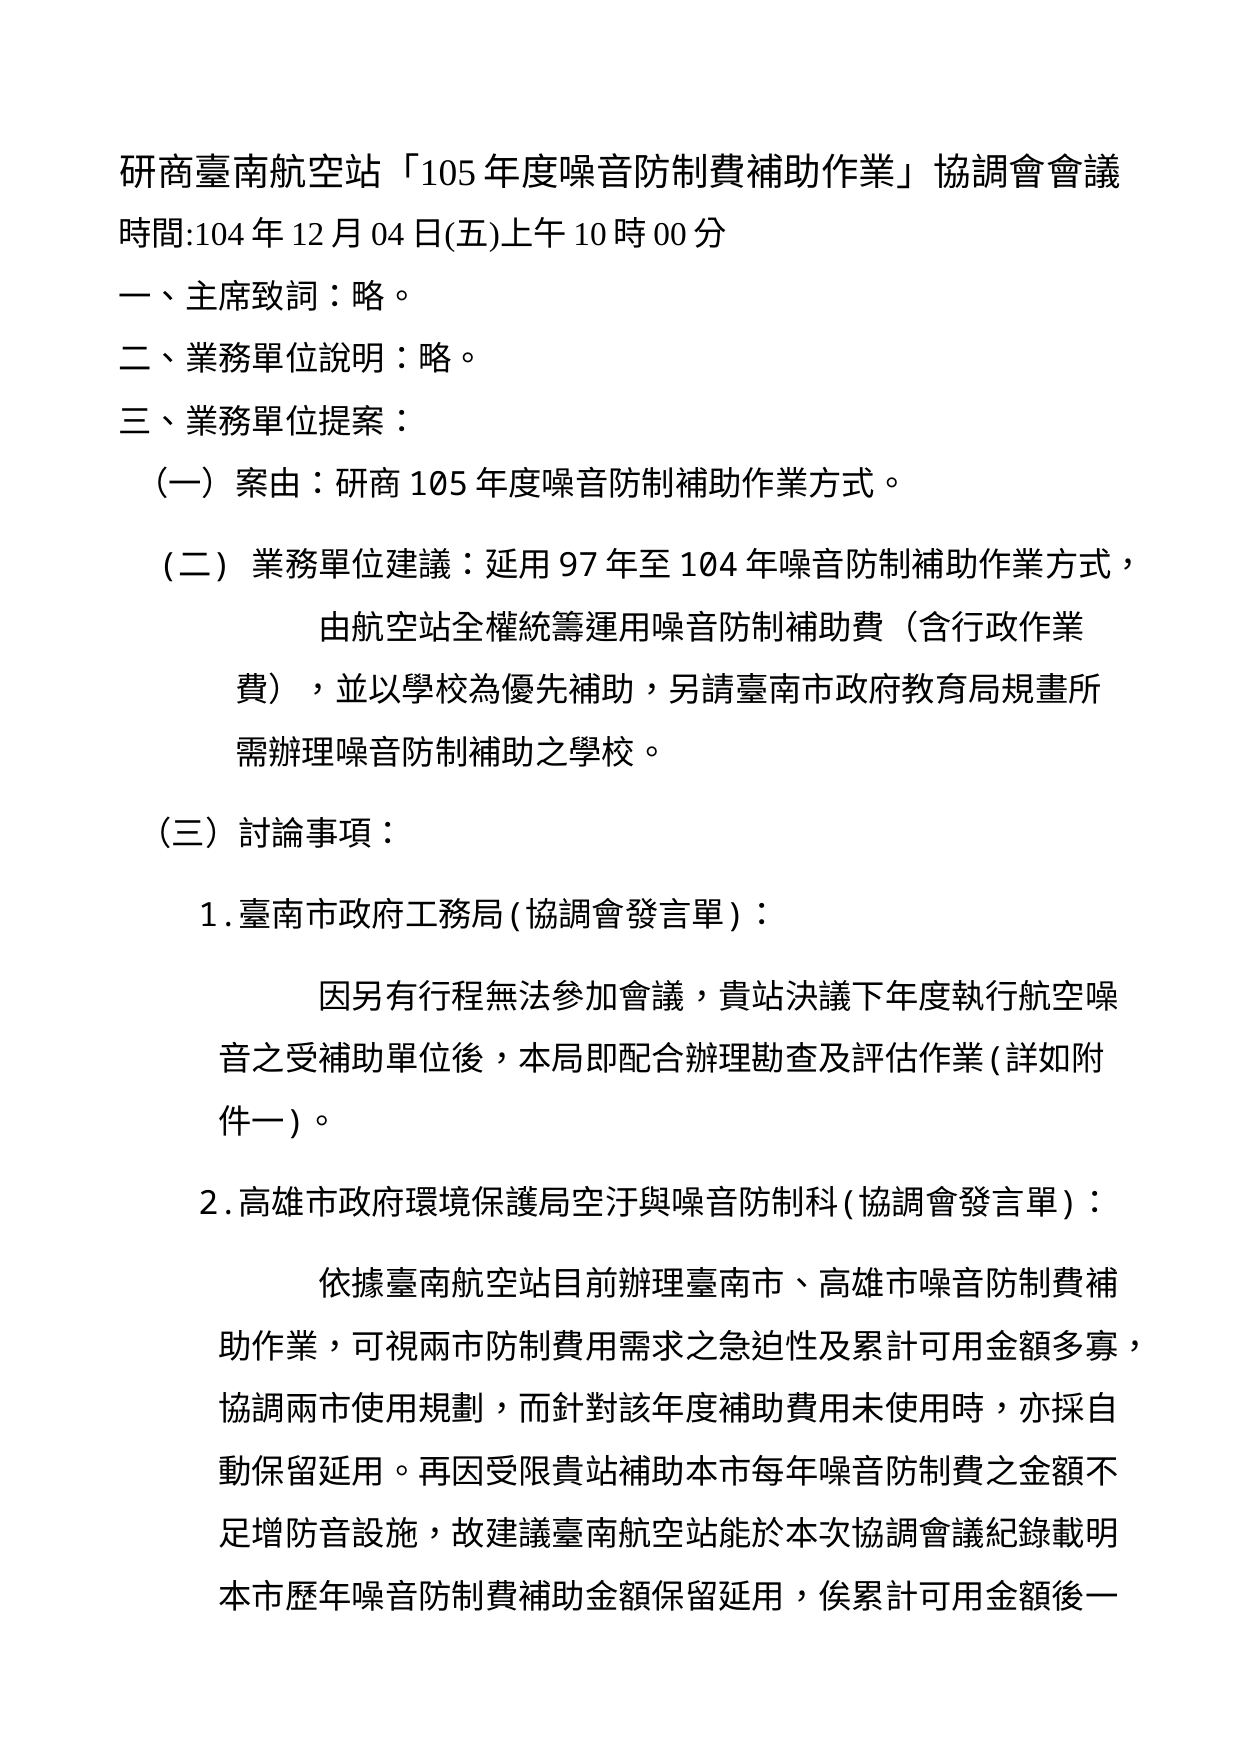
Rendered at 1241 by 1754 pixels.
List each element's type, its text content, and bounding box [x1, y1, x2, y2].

text 三、業務單位提案： [118, 377, 1122, 439]
text 二、業務單位說明：略。 [118, 314, 1122, 377]
text 因另有行程無法參加會議，貴站決議下年度執行航空噪音之受補助單位後，本局即配合辦理勘查及評估作業(詳如附件一)。 [118, 952, 1122, 1139]
text 一、主席致詞：略。 [118, 252, 1122, 314]
text 時間:104年12月04日(五)上午10時00分 [118, 189, 1122, 252]
text 1.臺南市政府工務局(協調會發言單)： [118, 871, 1122, 933]
text 研商臺南航空站「105年度噪音防制費補助作業」協調會會議 [118, 127, 1122, 189]
text 依據臺南航空站目前辦理臺南市、高雄市噪音防制費補助作業，可視兩市防制費用需求之急迫性及累計可用金額多寡，協調兩市使用規劃，而針對該年度補助費用未使用時，亦採自動保留延用。再因受限貴站補助本市每年噪音防制費之金額不足增防音設施，故建議臺南航空站能於本次協調會議紀錄載明本市歷年噪音防制費補助金額保留延用，俟累計可用金額後一併申請，統籌運用(詳如附件二)。 [118, 1239, 1122, 1614]
text （一）案由：研商105年度噪音防制補助作業方式。 [118, 439, 1122, 502]
text (二) 業務單位建議：延用97年至104年噪音防制補助作業方式， 由航空站全權統籌運用噪音防制補助費（含行政作業費），並以學校為優先補助，另請臺南市政府教育局規畫所需辦理噪音防制補助之學校。 [118, 521, 1122, 771]
text 2.高雄市政府環境保護局空汙與噪音防制科(協調會發言單)： [118, 1158, 1122, 1221]
text （三）討論事項： [118, 789, 1122, 852]
